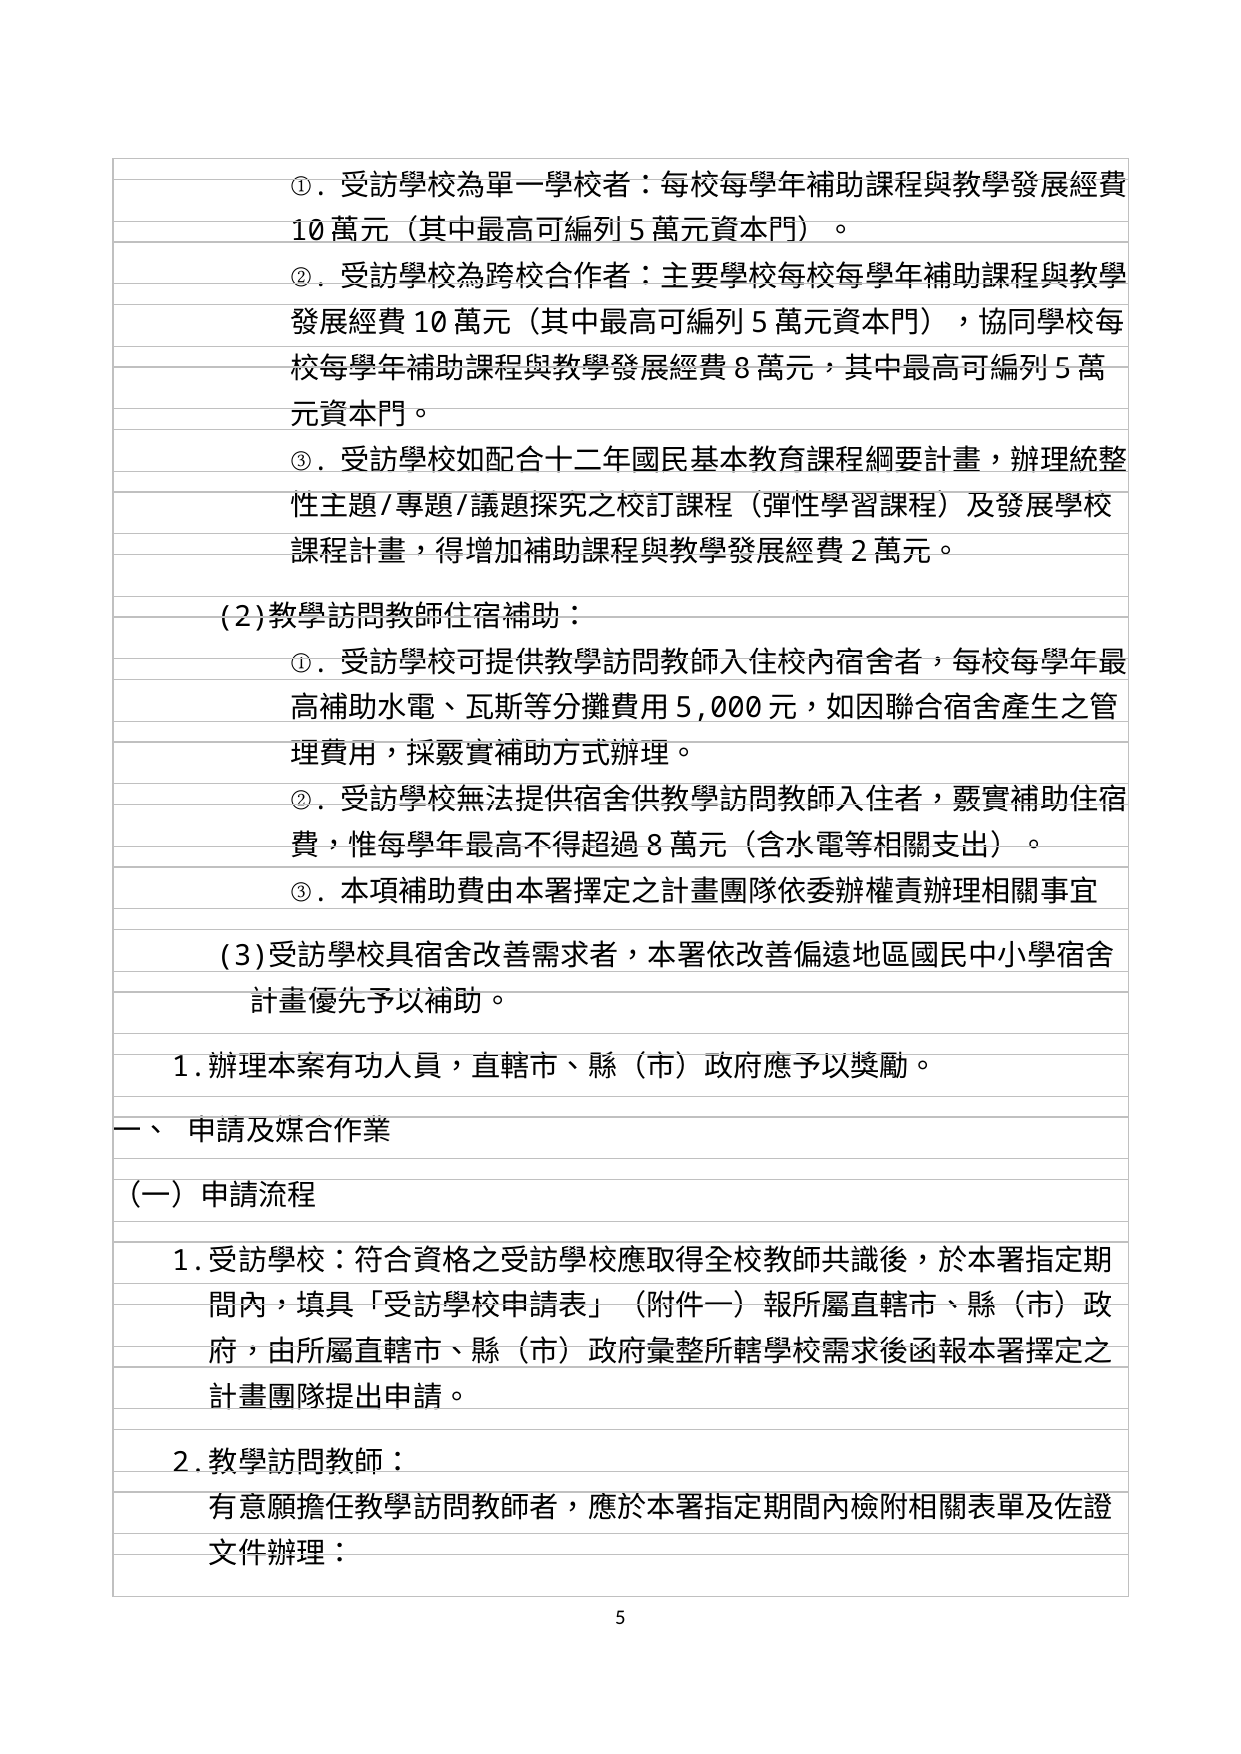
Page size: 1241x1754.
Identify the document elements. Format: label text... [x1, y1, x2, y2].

list 受訪學校為跨校合作者：主要學校每校每學年補助課程與教學發展經費10萬元（其中最高可編列5萬元資本門），協同學校每校每學年補助課程與教學發展經費8萬元，其中最高可編列5萬元資本門。 [290, 409, 1128, 429]
list 受訪學校為單一學校者：每校每學年補助課程與教學發展經費10萬元（其中最高可編列5萬元資本門）。 [802, 222, 1128, 241]
list 受訪學校為單一學校者：每校每學年補助課程與教學發展經費10萬元（其中最高可編列5萬元資本門）。 [346, 222, 413, 241]
list 受訪學校為單一學校者：每校每學年補助課程與教學發展經費10萬元（其中最高可編列5萬元資本門）。 [290, 180, 1128, 221]
list 受訪學校為單一學校者：每校每學年補助課程與教學發展經費10萬元（其中最高可編列5萬元資本門）。 [667, 222, 725, 241]
list 受訪學校為單一學校者：每校每學年補助課程與教學發展經費10萬元（其中最高可編列5萬元資本門）。 [290, 222, 343, 241]
text （一）申請流程 [114, 1180, 1128, 1214]
list 受訪學校如配合十二年國民基本教育課程綱要計畫，辦理統整性主題/專題/議題探究之校訂課程（彈性學習課程）及發展學校課程計畫，得增加補助課程與教學發展經費2萬元。 [290, 555, 1128, 571]
list 教學訪問教師： 有意願擔任教學訪問教師者，應於本署指定期間內檢附相關表單及佐證文件辦理： [172, 1493, 1128, 1533]
list 受訪學校如配合十二年國民基本教育課程綱要計畫，辦理統整性主題/專題/議題探究之校訂課程（彈性學習課程）及發展學校課程計畫，得增加補助課程與教學發展經費2萬元。 [290, 433, 1128, 471]
list 受訪學校：符合資格之受訪學校應取得全校教師共識後，於本署指定期間內，填具「受訪學校申請表」（附件一）報所屬直轄市、縣（市）政府，由所屬直轄市、縣（市）政府彙整所轄學校需求後函報本署擇定之計畫團隊提出申請。 [172, 1233, 1128, 1241]
list 教學訪問教師： 有意願擔任教學訪問教師者，應於本署指定期間內檢附相關表單及佐證文件辦理： [172, 1555, 1128, 1573]
list 受訪學校可提供教學訪問教師入住校內宿舍者，每校每學年最高補助水電、瓦斯等分攤費用5,000元，如因聯合宿舍產生之管理費用，採覈實補助方式辦理。 [290, 659, 1128, 679]
list [172, 1039, 1128, 1054]
text [216, 972, 1128, 991]
text (2)教學訪問教師住宿補助： [216, 597, 1128, 616]
list 教學訪問教師： 有意願擔任教學訪問教師者，應於本署指定期間內檢附相關表單及佐證文件辦理： [172, 1534, 1128, 1554]
list 辦理本案有功人員，直轄市、縣（市）政府應予以獎勵。 [172, 1055, 1128, 1085]
list 受訪學校如配合十二年國民基本教育課程綱要計畫，辦理統整性主題/專題/議題探究之校訂課程（彈性學習課程）及發展學校課程計畫，得增加補助課程與教學發展經費2萬元。 [290, 534, 1128, 554]
list 受訪學校：符合資格之受訪學校應取得全校教師共識後，於本署指定期間內，填具「受訪學校申請表」（附件一）報所屬直轄市、縣（市）政府，由所屬直轄市、縣（市）政府彙整所轄學校需求後函報本署擇定之計畫團隊提出申請。 [172, 1409, 1128, 1417]
list 受訪學校無法提供宿舍供教學訪問教師入住者，覈實補助住宿費，惟每學年最高不得超過8萬元（含水電等相關支出）。 [1061, 784, 1123, 804]
list 受訪學校無法提供宿舍供教學訪問教師入住者，覈實補助住宿費，惟每學年最高不得超過8萬元（含水電等相關支出）。 [502, 784, 598, 804]
text [114, 1169, 1128, 1179]
list 受訪學校無法提供宿舍供教學訪問教師入住者，覈實補助住宿費，惟每學年最高不得超過8萬元（含水電等相關支出）。 [668, 784, 787, 804]
list 受訪學校：符合資格之受訪學校應取得全校教師共識後，於本署指定期間內，填具「受訪學校申請表」（附件一）報所屬直轄市、縣（市）政府，由所屬直轄市、縣（市）政府彙整所轄學校需求後函報本署擇定之計畫團隊提出申請。 [172, 1347, 1128, 1366]
text (3)受訪學校具宿舍改善需求者，本署依改善偏遠地區國民中小學宿舍 [216, 930, 1128, 971]
list 受訪學校無法提供宿舍供教學訪問教師入住者，覈實補助住宿費，惟每學年最高不得超過8萬元（含水電等相關支出）。 [785, 784, 906, 804]
list 申請及媒合作業 [114, 1118, 1128, 1150]
list 受訪學校可提供教學訪問教師入住校內宿舍者，每校每學年最高補助水電、瓦斯等分攤費用5,000元，如因聯合宿舍產生之管理費用，採覈實補助方式辦理。 [290, 635, 1128, 658]
list 受訪學校如配合十二年國民基本教育課程綱要計畫，辦理統整性主題/專題/議題探究之校訂課程（彈性學習課程）及發展學校課程計畫，得增加補助課程與教學發展經費2萬元。 [290, 472, 1128, 491]
list 受訪學校無法提供宿舍供教學訪問教師入住者，覈實補助住宿費，惟每學年最高不得超過8萬元（含水電等相關支出）。 [290, 847, 1128, 864]
text (2)教學訪問教師住宿補助： [216, 618, 1128, 635]
list 受訪學校：符合資格之受訪學校應取得全校教師共識後，於本署指定期間內，填具「受訪學校申請表」（附件一）報所屬直轄市、縣（市）政府，由所屬直轄市、縣（市）政府彙整所轄學校需求後函報本署擇定之計畫團隊提出申請。 [172, 1243, 1128, 1283]
list 受訪學校為跨校合作者：主要學校每校每學年補助課程與教學發展經費10萬元（其中最高可編列5萬元資本門），協同學校每校每學年補助課程與教學發展經費8萬元，其中最高可編列5萬元資本門。 [290, 250, 1128, 283]
list 受訪學校無法提供宿舍供教學訪問教師入住者，覈實補助住宿費，惟每學年最高不得超過8萬元（含水電等相關支出）。 [290, 784, 433, 804]
list 受訪學校：符合資格之受訪學校應取得全校教師共識後，於本署指定期間內，填具「受訪學校申請表」（附件一）報所屬直轄市、縣（市）政府，由所屬直轄市、縣（市）政府彙整所轄學校需求後函報本署擇定之計畫團隊提出申請。 [172, 1305, 1128, 1346]
list 受訪學校可提供教學訪問教師入住校內宿舍者，每校每學年最高補助水電、瓦斯等分攤費用5,000元，如因聯合宿舍產生之管理費用，採覈實補助方式辦理。 [290, 722, 1128, 741]
list 受訪學校無法提供宿舍供教學訪問教師入住者，覈實補助住宿費，惟每學年最高不得超過8萬元（含水電等相關支出）。 [617, 784, 670, 804]
list 受訪學校：符合資格之受訪學校應取得全校教師共識後，於本署指定期間內，填具「受訪學校申請表」（附件一）報所屬直轄市、縣（市）政府，由所屬直轄市、縣（市）政府彙整所轄學校需求後函報本署擇定之計畫團隊提出申請。 [172, 1368, 1128, 1408]
list 受訪學校為跨校合作者：主要學校每校每學年補助課程與教學發展經費10萬元（其中最高可編列5萬元資本門），協同學校每校每學年補助課程與教學發展經費8萬元，其中最高可編列5萬元資本門。 [290, 347, 1128, 366]
list 受訪學校如配合十二年國民基本教育課程綱要計畫，辦理統整性主題/專題/議題探究之校訂課程（彈性學習課程）及發展學校課程計畫，得增加補助課程與教學發展經費2萬元。 [290, 493, 1128, 533]
list 受訪學校無法提供宿舍供教學訪問教師入住者，覈實補助住宿費，惟每學年最高不得超過8萬元（含水電等相關支出）。 [290, 805, 1128, 846]
list 本項補助費由本署擇定之計畫團隊依委辦權責辦理相關事宜 [290, 868, 1128, 908]
list 受訪學校可提供教學訪問教師入住校內宿舍者，每校每學年最高補助水電、瓦斯等分攤費用5,000元，如因聯合宿舍產生之管理費用，採覈實補助方式辦理。 [290, 680, 1128, 721]
list 受訪學校：符合資格之受訪學校應取得全校教師共識後，於本署指定期間內，填具「受訪學校申請表」（附件一）報所屬直轄市、縣（市）政府，由所屬直轄市、縣（市）政府彙整所轄學校需求後函報本署擇定之計畫團隊提出申請。 [172, 1284, 1128, 1304]
list 教學訪問教師： 有意願擔任教學訪問教師者，應於本署指定期間內檢附相關表單及佐證文件辦理： [172, 1435, 1128, 1471]
list 受訪學校無法提供宿舍供教學訪問教師入住者，覈實補助住宿費，惟每學年最高不得超過8萬元（含水電等相關支出）。 [435, 784, 502, 804]
text (2)教學訪問教師住宿補助： [216, 589, 1128, 596]
list 受訪學校為單一學校者：每校每學年補助課程與教學發展經費10萬元（其中最高可編列5萬元資本門）。 [290, 243, 1128, 250]
text 計畫優先予以補助。 [216, 993, 1128, 1021]
list 受訪學校可提供教學訪問教師入住校內宿舍者，每校每學年最高補助水電、瓦斯等分攤費用5,000元，如因聯合宿舍產生之管理費用，採覈實補助方式辦理。 [290, 743, 1128, 773]
list [114, 1104, 1128, 1116]
list 受訪學校為跨校合作者：主要學校每校每學年補助課程與教學發展經費10萬元（其中最高可編列5萬元資本門），協同學校每校每學年補助課程與教學發展經費8萬元，其中最高可編列5萬元資本門。 [290, 368, 1128, 408]
list 教學訪問教師： 有意願擔任教學訪問教師者，應於本署指定期間內檢附相關表單及佐證文件辦理： [172, 1472, 1128, 1491]
list 受訪學校為跨校合作者：主要學校每校每學年補助課程與教學發展經費10萬元（其中最高可編列5萬元資本門），協同學校每校每學年補助課程與教學發展經費8萬元，其中最高可編列5萬元資本門。 [290, 305, 1128, 346]
list 受訪學校無法提供宿舍供教學訪問教師入住者，覈實補助住宿費，惟每學年最高不得超過8萬元（含水電等相關支出）。 [290, 773, 1128, 783]
list 受訪學校無法提供宿舍供教學訪問教師入住者，覈實補助住宿費，惟每學年最高不得超過8萬元（含水電等相關支出）。 [907, 784, 1028, 804]
list 受訪學校為跨校合作者：主要學校每校每學年補助課程與教學發展經費10萬元（其中最高可編列5萬元資本門），協同學校每校每學年補助課程與教學發展經費8萬元，其中最高可編列5萬元資本門。 [290, 284, 1128, 304]
list 受訪學校為單一學校者：每校每學年補助課程與教學發展經費10萬元（其中最高可編列5萬元資本門）。 [290, 159, 1128, 179]
list 受訪學校為單一學校者：每校每學年補助課程與教學發展經費10萬元（其中最高可編列5萬元資本門）。 [463, 222, 557, 241]
